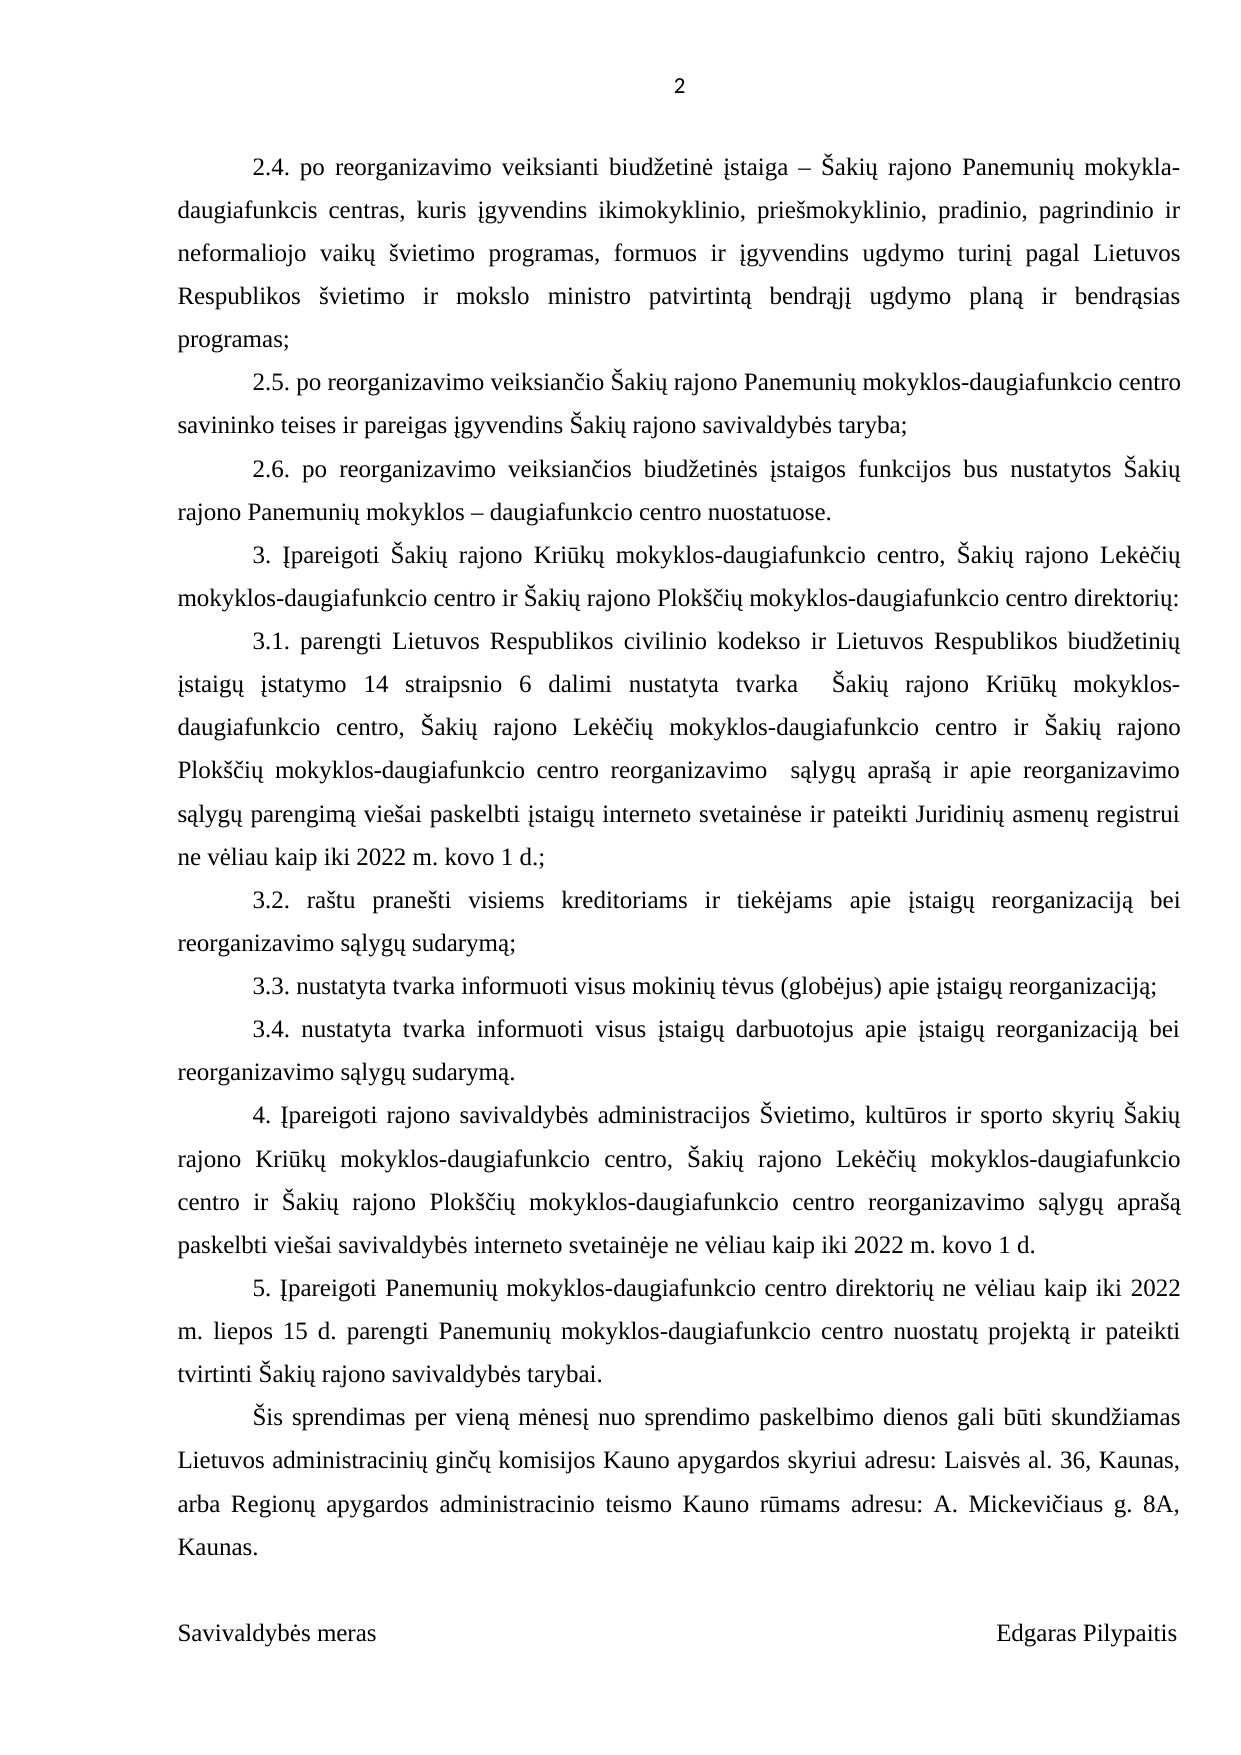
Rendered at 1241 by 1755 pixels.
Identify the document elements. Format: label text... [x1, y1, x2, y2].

text 4. Įpareigoti rajono savivaldybės administracijos Švietimo, kultūros ir sporto skyrių Šakių rajono Kriūkų mokyklos-daugiafunkcio centro, Šakių rajono Lekėčių mokyklos-daugiafunkcio centro ir Šakių rajono Plokščių mokyklos-daugiafunkcio centro reorganizavimo sąlygų aprašą paskelbti viešai savivaldybės interneto svetainėje ne vėliau kaip iki 2022 m. kovo 1 d. [177, 1101, 1181, 1259]
text 3.4. nustatyta tvarka informuoti visus įstaigų darbuotojus apie įstaigų reorganizaciją bei reorganizavimo sąlygų sudarymą. [177, 1014, 1181, 1086]
text Savivaldybės meras Edgaras Pilypaitis [177, 1618, 1181, 1647]
text 3.3. nustatyta tvarka informuoti visus mokinių tėvus (globėjus) apie įstaigų reorganizaciją; [177, 971, 1181, 1000]
text Šis sprendimas per vieną mėnesį nuo sprendimo paskelbimo dienos gali būti skundžiamas Lietuvos administracinių ginčų komisijos Kauno apygardos skyriui adresu: Laisvės al. 36, Kaunas, arba Regionų apygardos administracinio teismo Kauno rūmams adresu: A. Mickevičiaus g. 8A, Kaunas. [177, 1402, 1181, 1561]
text 2.5. po reorganizavimo veiksiančio Šakių rajono Panemunių mokyklos-daugiafunkcio centro savininko teises ir pareigas įgyvendins Šakių rajono savivaldybės taryba; [177, 367, 1181, 439]
text 2.6. po reorganizavimo veiksiančios biudžetinės įstaigos funkcijos bus nustatytos Šakių rajono Panemunių mokyklos – daugiafunkcio centro nuostatuose. [177, 454, 1181, 526]
text 3. Įpareigoti Šakių rajono Kriūkų mokyklos-daugiafunkcio centro, Šakių rajono Lekėčių mokyklos-daugiafunkcio centro ir Šakių rajono Plokščių mokyklos-daugiafunkcio centro direktorių: [177, 540, 1181, 612]
text 3.1. parengti Lietuvos Respublikos civilinio kodekso ir Lietuvos Respublikos biudžetinių įstaigų įstatymo 14 straipsnio 6 dalimi nustatyta tvarka Šakių rajono Kriūkų mokyklos-daugiafunkcio centro, Šakių rajono Lekėčių mokyklos-daugiafunkcio centro ir Šakių rajono Plokščių mokyklos-daugiafunkcio centro reorganizavimo sąlygų aprašą ir apie reorganizavimo sąlygų parengimą viešai paskelbti įstaigų interneto svetainėse ir pateikti Juridinių asmenų registrui ne vėliau kaip iki 2022 m. kovo 1 d.; [177, 626, 1181, 871]
text 3.2. raštu pranešti visiems kreditoriams ir tiekėjams apie įstaigų reorganizaciją bei reorganizavimo sąlygų sudarymą; [177, 885, 1181, 957]
text 5. Įpareigoti Panemunių mokyklos-daugiafunkcio centro direktorių ne vėliau kaip iki 2022 m. liepos 15 d. parengti Panemunių mokyklos-daugiafunkcio centro nuostatų projektą ir pateikti tvirtinti Šakių rajono savivaldybės tarybai. [177, 1273, 1181, 1388]
text 2.4. po reorganizavimo veiksianti biudžetinė įstaiga – Šakių rajono Panemunių mokykla-daugiafunkcis centras, kuris įgyvendins ikimokyklinio, priešmokyklinio, pradinio, pagrindinio ir neformaliojo vaikų švietimo programas, formuos ir įgyvendins ugdymo turinį pagal Lietuvos Respublikos švietimo ir mokslo ministro patvirtintą bendrąjį ugdymo planą ir bendrąsias programas; [177, 152, 1181, 353]
